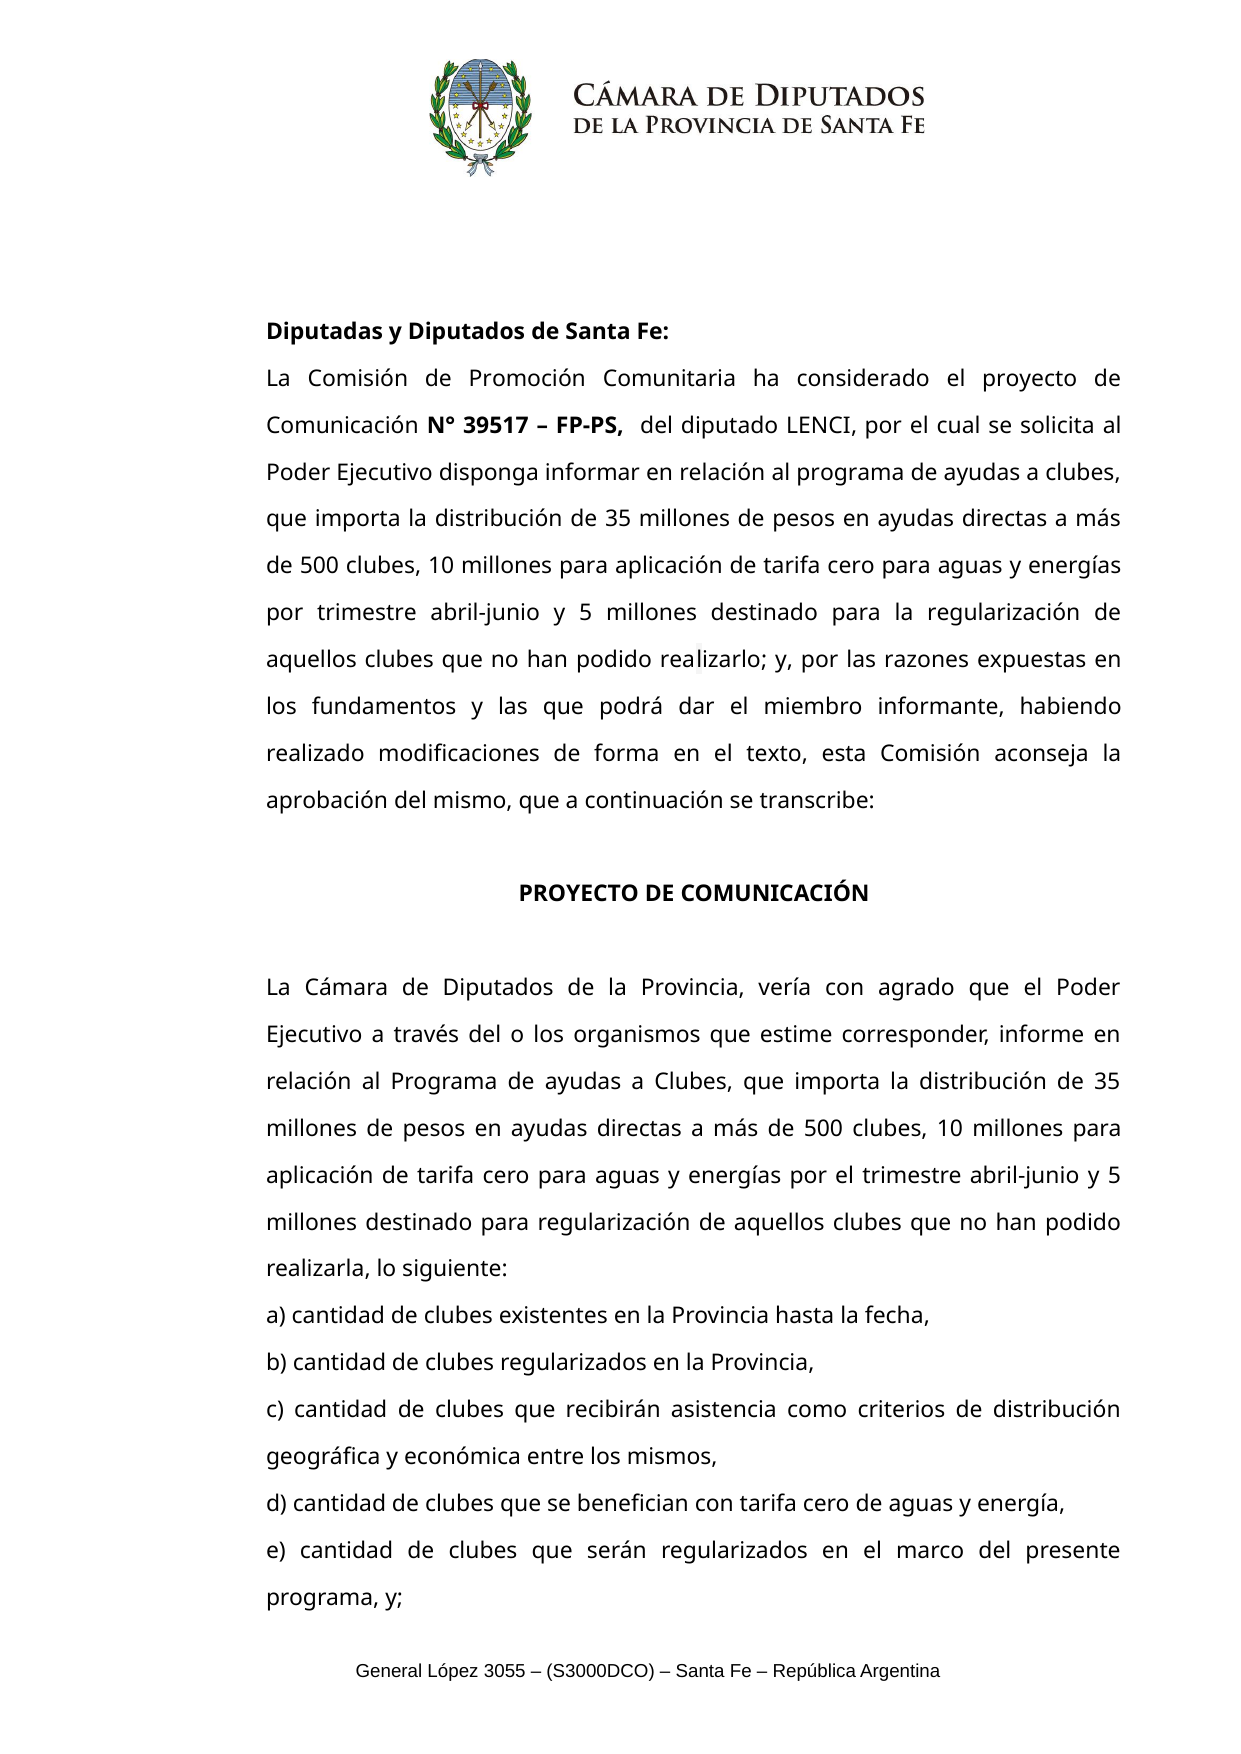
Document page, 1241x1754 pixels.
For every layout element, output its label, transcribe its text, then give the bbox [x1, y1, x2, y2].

text Diputadas y Diputados de Santa Fe: [266, 315, 1122, 346]
text La Cámara de Diputados de la Provincia, vería con agrado que el Poder Ejecutivo a través del o los organismos que estime corresponder, informe en relación al Programa de ayudas a Clubes, que importa la distribución de 35 millones de pesos en ayudas directas a más de 500 clubes, 10 millones para aplicación de tarifa cero para aguas y energías por el trimestre abril-junio y 5 millones destinado para regularización de aquellos clubes que no han podido realizarla, lo siguiente: [266, 971, 1122, 1283]
text b) cantidad de clubes regularizados en la Provincia, [266, 1346, 1122, 1377]
text PROYECTO DE COMUNICACIÓN [266, 877, 1122, 908]
text a) cantidad de clubes existentes en la Provincia hasta la fecha, [266, 1299, 1122, 1330]
picture [429, 59, 925, 181]
text La Comisión de Promoción Comunitaria ha considerado el proyecto de Comunicación N° 39517 – FP-PS, del diputado LENCI, por el cual se solicita al Poder Ejecutivo disponga informar en relación al programa de ayudas a clubes, que importa la distribución de 35 millones de pesos en ayudas directas a más de 500 clubes, 10 millones para aplicación de tarifa cero para aguas y energías por trimestre abril-junio y 5 millones destinado para la regularización de aquellos clubes que no han podido realizarlo; y, por las razones expuestas en los fundamentos y las que podrá dar el miembro informante, habiendo realizado modificaciones de forma en el texto, esta Comisión aconseja la aprobación del mismo, que a continuación se transcribe: [266, 362, 1122, 815]
text c) cantidad de clubes que recibirán asistencia como criterios de distribución geográfica y económica entre los mismos, [266, 1393, 1122, 1471]
text e) cantidad de clubes que serán regularizados en el marco del presente programa, y; [266, 1533, 1122, 1612]
text d) cantidad de clubes que se benefician con tarifa cero de aguas y energía, [266, 1487, 1122, 1518]
